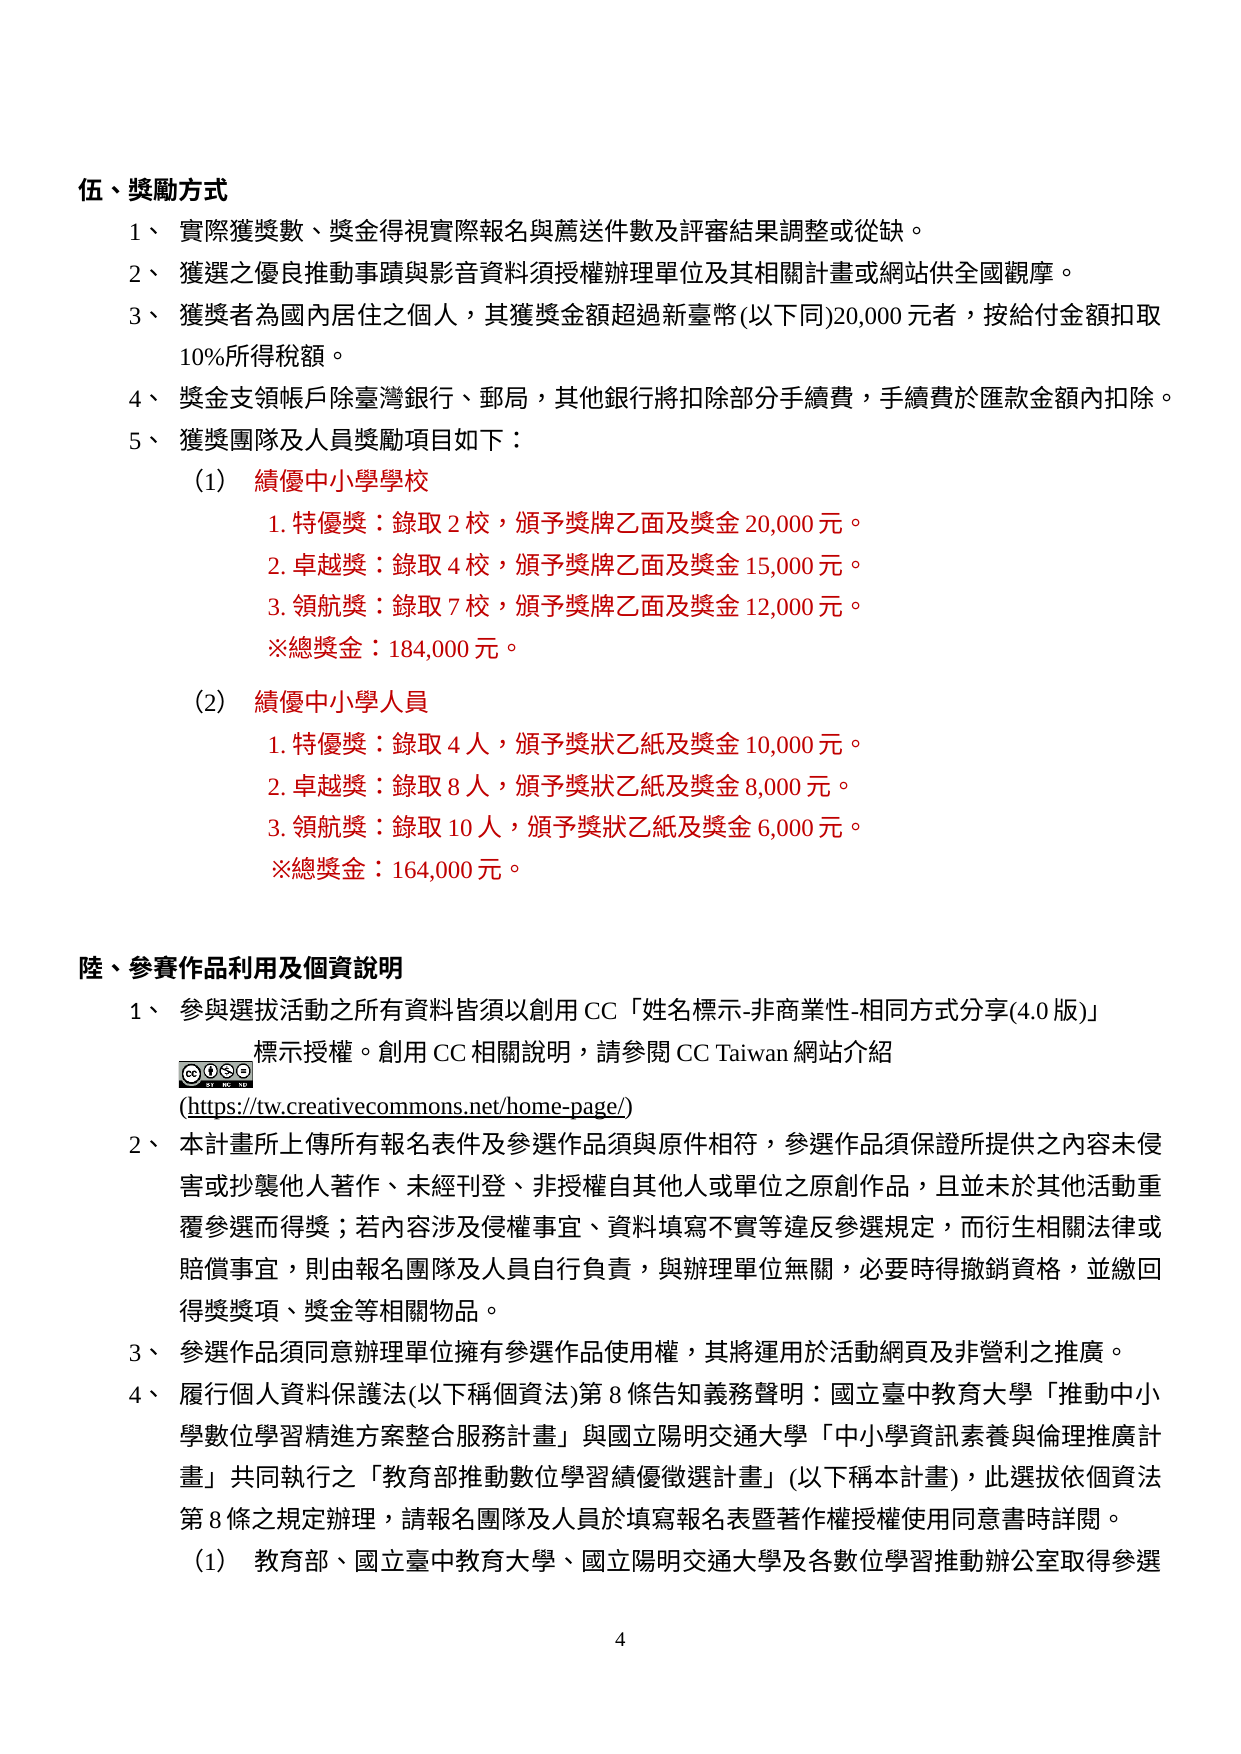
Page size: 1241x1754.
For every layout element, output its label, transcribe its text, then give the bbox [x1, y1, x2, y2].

text ※總獎金：184,000元。 [267, 628, 1162, 665]
list 參賽作品利用及個資說明 [78, 949, 1162, 985]
list 獲獎者為國內居住之個人，其獲獎金額超過新臺幣(以下同)20,000元者，按給付金額扣取10%所得稅額。 [129, 295, 1162, 373]
list 卓越獎：錄取4校，頒予獎牌乙面及獎金15,000元。 [267, 545, 1162, 581]
list 參選作品須同意辦理單位擁有參選作品使用權，其將運用於活動網頁及非營利之推廣。 [129, 1333, 1162, 1369]
text ※總獎金：164,000元。 [271, 849, 1162, 886]
list 獎勵方式 [78, 170, 1162, 206]
list 獲獎團隊及人員獎勵項目如下： [129, 420, 1162, 456]
list 獲選之優良推動事蹟與影音資料須授權辦理單位及其相關計畫或網站供全國觀摩。 [129, 253, 1162, 290]
list 實際獲獎數、獎金得視實際報名與薦送件數及評審結果調整或從缺。 [129, 212, 1162, 248]
list 獎金支領帳戶除臺灣銀行、郵局，其他銀行將扣除部分手續費，手續費於匯款金額內扣除。 [129, 378, 1162, 415]
list 績優中小學人員 [179, 683, 1162, 719]
list 特優獎：錄取4人，頒予獎狀乙紙及獎金10,000元。 [267, 724, 1162, 761]
list 本計畫所上傳所有報名表件及參選作品須與原件相符，參選作品須保證所提供之內容未侵害或抄襲他人著作、未經刊登、非授權自其他人或單位之原創作品，且並未於其他活動重覆參選而得獎；若內容涉及侵權事宜、資料填寫不實等違反參選規定，而衍生相關法律或賠償事宜，則由報名團隊及人員自行負責，與辦理單位無關，必要時得撤銷資格，並繳回得獎獎項、獎金等相關物品。 [129, 1124, 1162, 1327]
list 領航獎：錄取7校，頒予獎牌乙面及獎金12,000元。 [267, 587, 1162, 623]
list 教育部、國立臺中教育大學、國立陽明交通大學及各數位學習推動辦公室取得參選 [179, 1541, 1162, 1577]
list 特優獎：錄取2校，頒予獎牌乙面及獎金20,000元。 [267, 503, 1162, 540]
list 領航獎：錄取10人，頒予獎狀乙紙及獎金6,000元。 [267, 808, 1162, 844]
list 卓越獎：錄取8人，頒予獎狀乙紙及獎金8,000元。 [267, 766, 1162, 802]
list 履行個人資料保護法(以下稱個資法)第8條告知義務聲明：國立臺中教育大學「推動中小學數位學習精進方案整合服務計畫」與國立陽明交通大學「中小學資訊素養與倫理推廣計畫」共同執行之「教育部推動數位學習績優徵選計畫」(以下稱本計畫)，此選拔依個資法第8條之規定辦理，請報名團隊及人員於填寫報名表暨著作權授權使用同意書時詳閱。 [129, 1374, 1162, 1536]
list 績優中小學學校 [179, 462, 1162, 498]
list 參與選拔活動之所有資料皆須以創用CC「姓名標示-非商業性-相同方式分享(4.0版)」標示授權。創用CC相關說明，請參閱CC Taiwan網站介紹(https://tw.creativecommons.net/home-page/) [129, 991, 1162, 1120]
